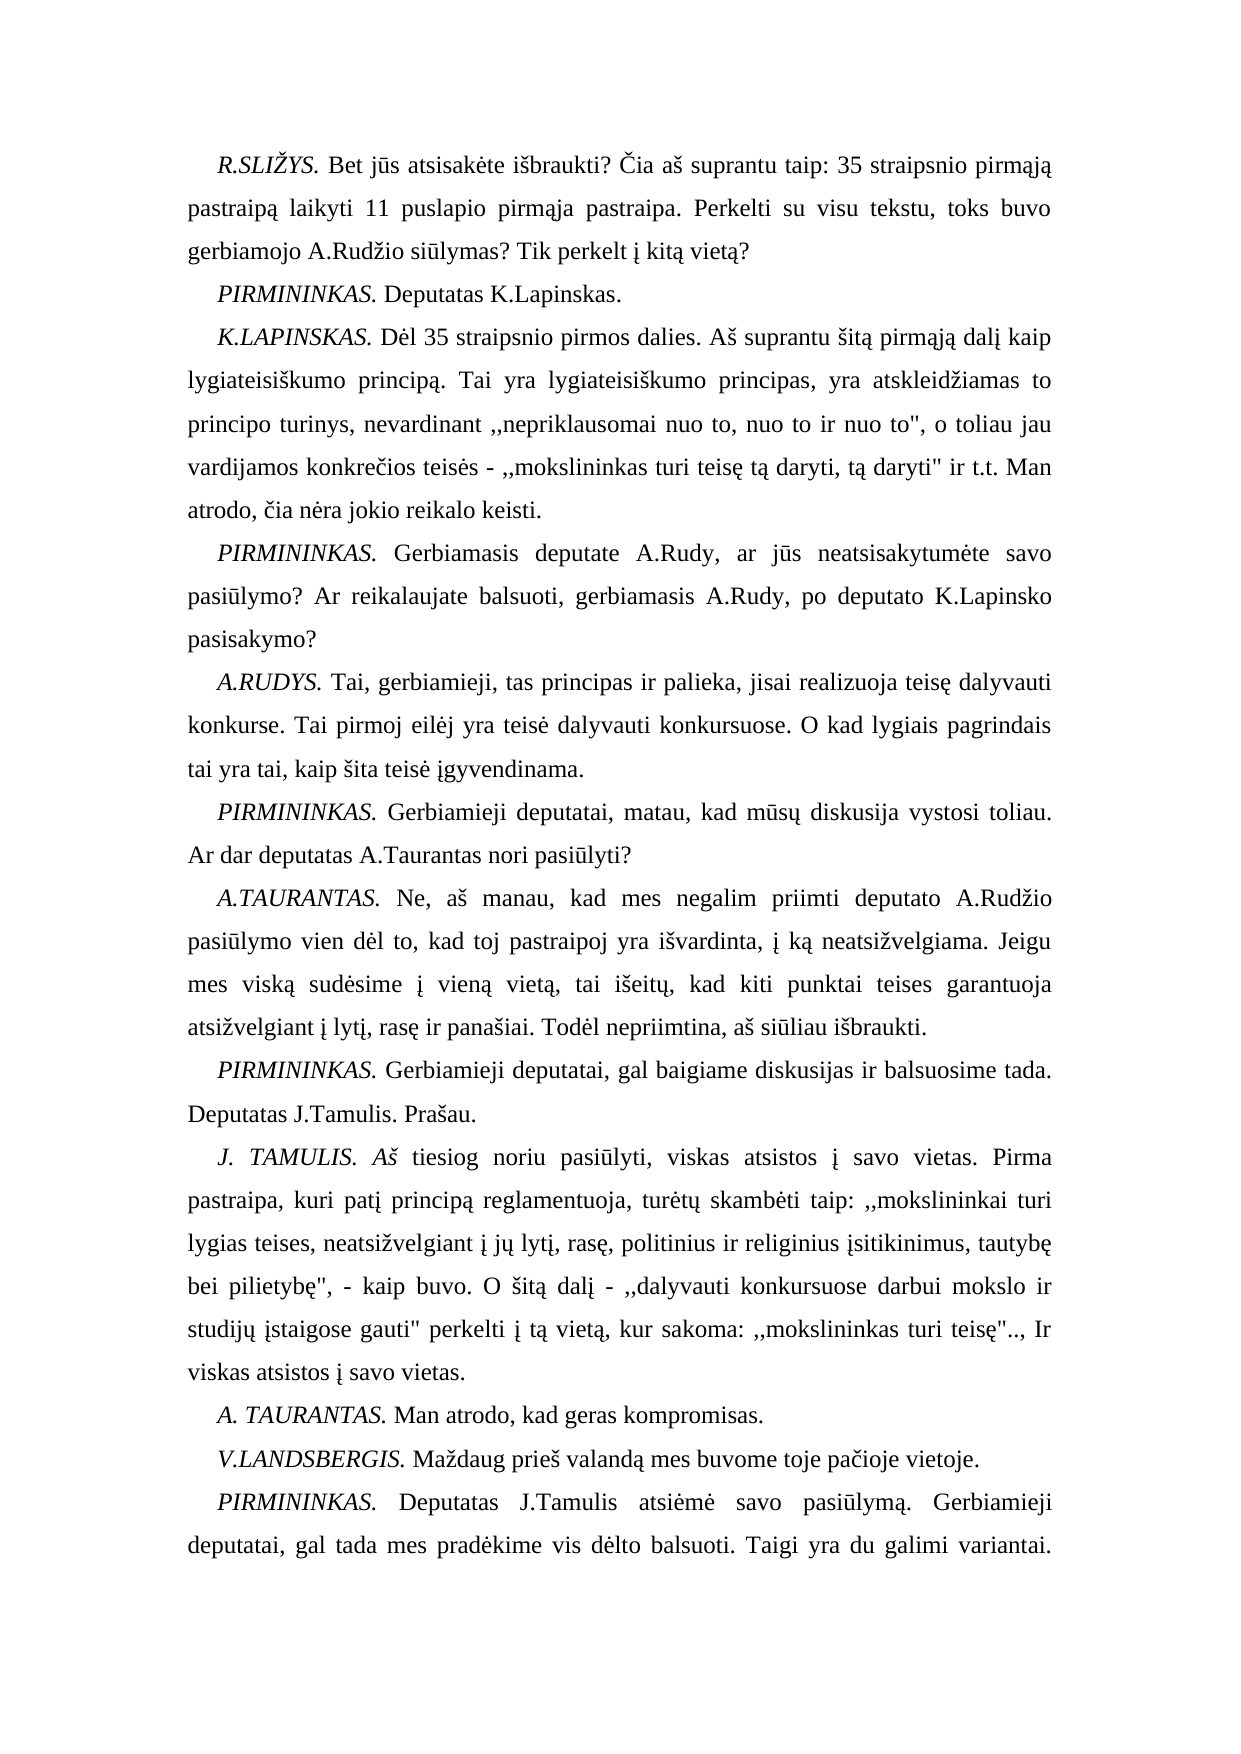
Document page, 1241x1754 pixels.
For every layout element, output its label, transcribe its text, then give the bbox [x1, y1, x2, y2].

text PIRMININKAS. Deputatas J.Tamulis atsiėmė savo pasiūlymą. Gerbiamieji deputatai, gal tada mes pradėkime vis dėlto balsuoti. Taigi yra du galimi variantai. [187, 1487, 1053, 1559]
text PIRMININKAS. Deputatas K.Lapinskas. [187, 279, 1053, 308]
text PIRMININKAS. Gerbiamasis deputate A.Rudy, ar jūs neatsisakytumėte savo pasiūlymo? Ar reikalaujate balsuoti, gerbiamasis A.Rudy, po deputato K.Lapinsko pasisakymo? [187, 538, 1053, 653]
text A.TAURANTAS. Ne, aš manau, kad mes negalim priimti deputato A.Rudžio pasiūlymo vien dėl to, kad toj pastraipoj yra išvardinta, į ką neatsižvelgiama. Jeigu mes viską sudėsime į vieną vietą, tai išeitų, kad kiti punktai teises garantuoja atsižvelgiant į lytį, rasę ir panašiai. Todėl nepriimtina, aš siūliau išbraukti. [187, 883, 1053, 1041]
text A. TAURANTAS. Man atrodo, kad geras kompromisas. [187, 1401, 1053, 1429]
text V.LANDSBERGIS. Maždaug prieš valandą mes buvome toje pačioje vietoje. [187, 1444, 1053, 1472]
text R.SLIŽYS. Bet jūs atsisakėte išbraukti? Čia aš suprantu taip: 35 straipsnio pirmąją pastraipą laikyti 11 puslapio pirmąja pastraipa. Perkelti su visu tekstu, toks buvo gerbiamojo A.Rudžio siūlymas? Tik perkelt į kitą vietą? [187, 150, 1053, 265]
text PIRMININKAS. Gerbiamieji deputatai, matau, kad mūsų diskusija vystosi toliau. Ar dar deputatas A.Taurantas nori pasiūlyti? [187, 797, 1053, 869]
text K.LAPINSKAS. Dėl 35 straipsnio pirmos dalies. Aš suprantu šitą pirmąją dalį kaip lygiateisiškumo principą. Tai yra lygiateisiškumo principas, yra atskleidžiamas to principo turinys, nevardinant ,,nepriklausomai nuo to, nuo to ir nuo to", o toliau jau vardijamos konkrečios teisės - ,,mokslininkas turi teisę tą daryti, tą daryti" ir t.t. Man atrodo, čia nėra jokio reikalo keisti. [187, 322, 1053, 524]
text J. TAMULIS. Aš tiesiog noriu pasiūlyti, viskas atsistos į savo vietas. Pirma pastraipa, kuri patį principą reglamentuoja, turėtų skambėti taip: ,,mokslininkai turi lygias teises, neatsižvelgiant į jų lytį, rasę, politinius ir religinius įsitikinimus, tautybę bei pilietybę", - kaip buvo. O šitą dalį - ,,dalyvauti konkursuose darbui mokslo ir studijų įstaigose gauti" perkelti į tą vietą, kur sakoma: ,,mokslininkas turi teisę".., Ir viskas atsistos į savo vietas. [187, 1142, 1053, 1386]
text PIRMININKAS. Gerbiamieji deputatai, gal baigiame diskusijas ir balsuosime tada. Deputatas J.Tamulis. Prašau. [187, 1056, 1053, 1127]
text A.RUDYS. Tai, gerbiamieji, tas principas ir palieka, jisai realizuoja teisę dalyvauti konkurse. Tai pirmoj eilėj yra teisė dalyvauti konkursuose. O kad lygiais pagrindais tai yra tai, kaip šita teisė įgyvendinama. [187, 667, 1053, 782]
